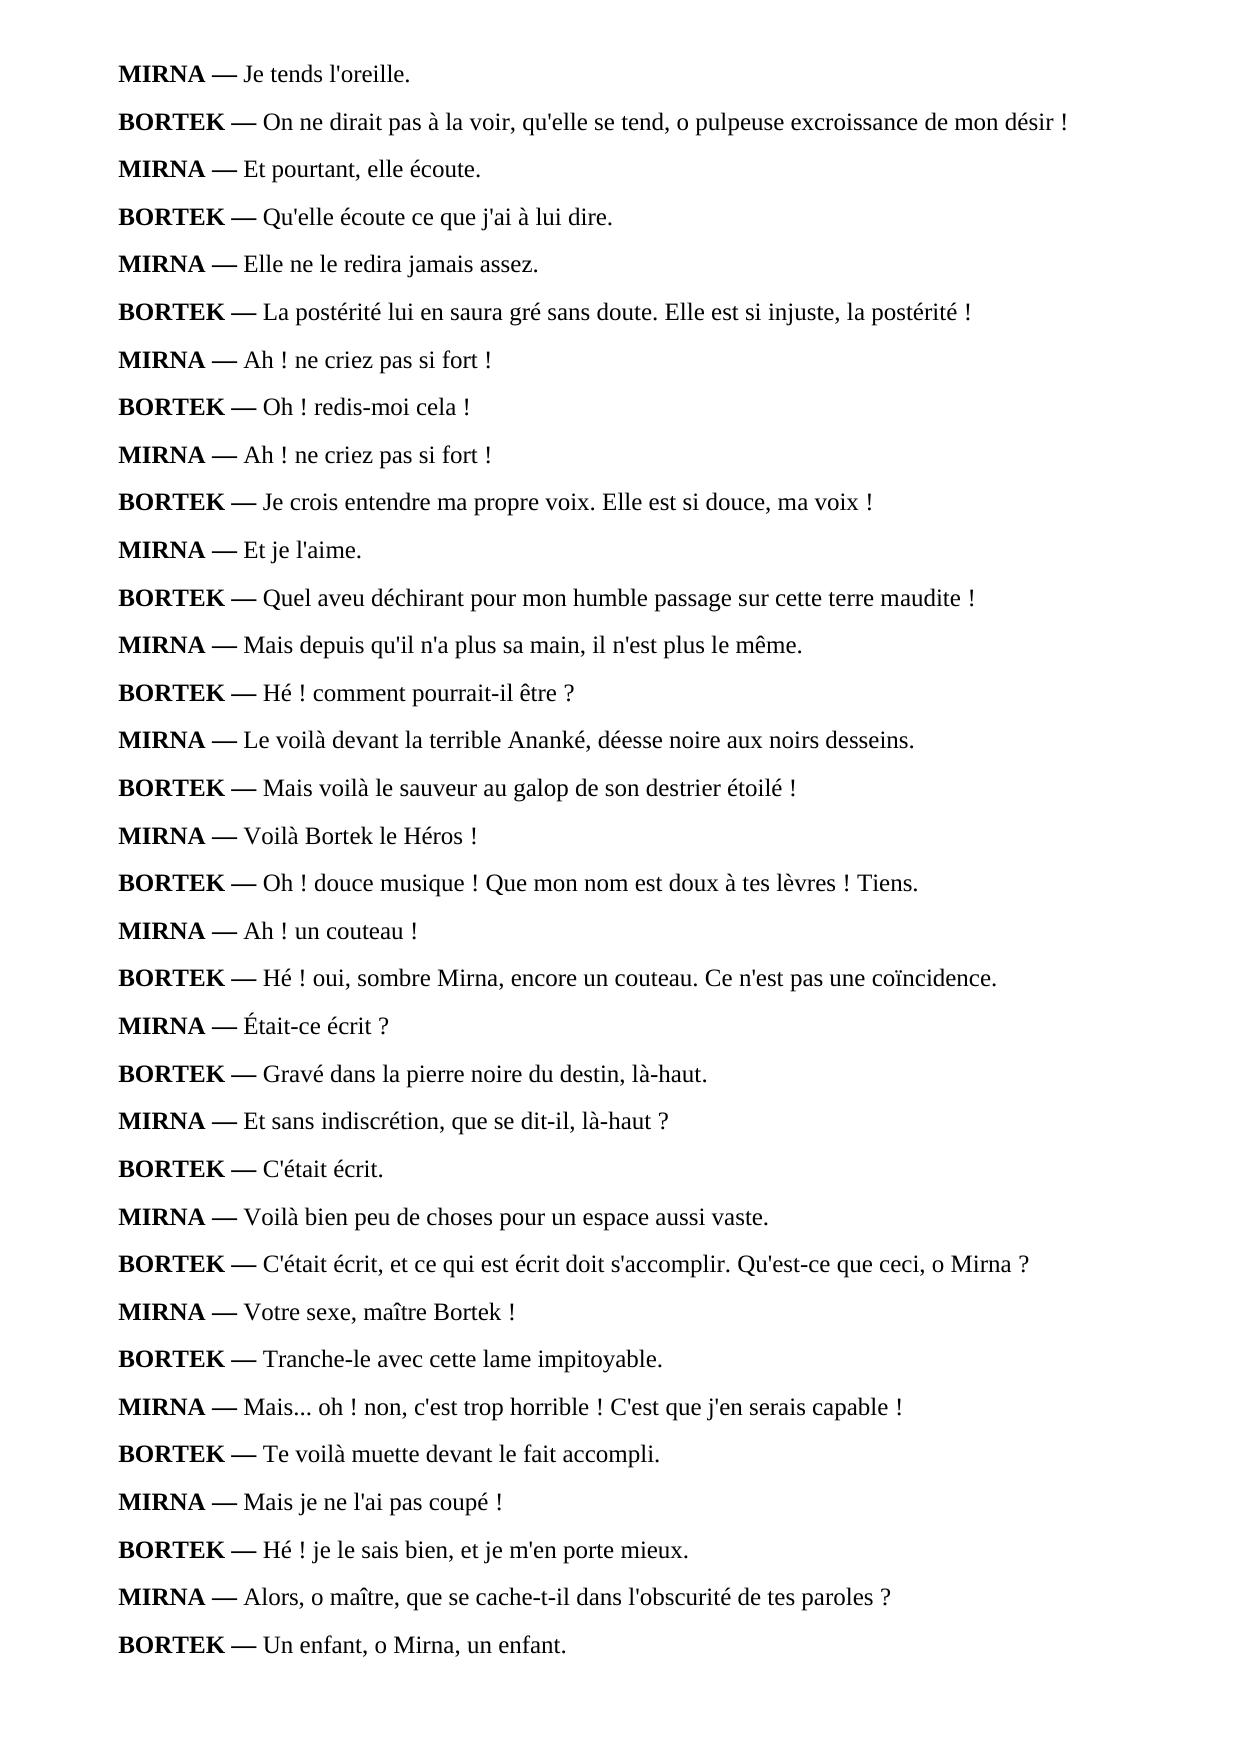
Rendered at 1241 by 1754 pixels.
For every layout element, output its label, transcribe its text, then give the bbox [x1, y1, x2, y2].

text BORTEK — Hé ! je le sais bien, et je m'en porte mieux. [118, 1535, 1181, 1563]
text BORTEK — Hé ! comment pourrait-il être ? [118, 678, 1181, 707]
text MIRNA — Ah ! un couteau ! [118, 916, 1181, 945]
text BORTEK — C'était écrit, et ce qui est écrit doit s'accomplir. Qu'est-ce que ceci, o Mirna ? [118, 1249, 1181, 1278]
text BORTEK — Hé ! oui, sombre Mirna, encore un couteau. Ce n'est pas une coïncidence. [118, 963, 1181, 992]
text BORTEK — Te voilà muette devant le fait accompli. [118, 1439, 1181, 1468]
text BORTEK — Tranche-le avec cette lame impitoyable. [118, 1344, 1181, 1373]
text MIRNA — Je tends l'oreille. [118, 59, 1181, 88]
text MIRNA — Et pourtant, elle écoute. [118, 154, 1181, 183]
text BORTEK — Mais voilà le sauveur au galop de son destrier étoilé ! [118, 773, 1181, 802]
text MIRNA — Votre sexe, maître Bortek ! [118, 1297, 1181, 1326]
text MIRNA — Ah ! ne criez pas si fort ! [118, 345, 1181, 373]
text BORTEK — C'était écrit. [118, 1154, 1181, 1183]
text MIRNA — Était-ce écrit ? [118, 1011, 1181, 1040]
text MIRNA — Voilà bien peu de choses pour un espace aussi vaste. [118, 1202, 1181, 1230]
text MIRNA — Mais je ne l'ai pas coupé ! [118, 1487, 1181, 1516]
text BORTEK — On ne dirait pas à la voir, qu'elle se tend, o pulpeuse excroissance de mon désir ! [118, 107, 1181, 135]
text MIRNA — Elle ne le redira jamais assez. [118, 249, 1181, 278]
text BORTEK — Quel aveu déchirant pour mon humble passage sur cette terre maudite ! [118, 583, 1181, 611]
text MIRNA — Alors, o maître, que se cache-t-il dans l'obscurité de tes paroles ? [118, 1582, 1181, 1611]
text BORTEK — Gravé dans la pierre noire du destin, là-haut. [118, 1059, 1181, 1087]
text BORTEK — La postérité lui en saura gré sans doute. Elle est si injuste, la postérité ! [118, 297, 1181, 326]
text MIRNA — Mais depuis qu'il n'a plus sa main, il n'est plus le même. [118, 630, 1181, 659]
text MIRNA — Et je l'aime. [118, 535, 1181, 564]
text BORTEK — Oh ! douce musique ! Que mon nom est doux à tes lèvres ! Tiens. [118, 868, 1181, 897]
text MIRNA — Voilà Bortek le Héros ! [118, 821, 1181, 849]
text MIRNA — Et sans indiscrétion, que se dit-il, là-haut ? [118, 1106, 1181, 1135]
text BORTEK — Un enfant, o Mirna, un enfant. [118, 1630, 1181, 1659]
text MIRNA — Le voilà devant la terrible Ananké, déesse noire aux noirs desseins. [118, 726, 1181, 754]
text BORTEK — Qu'elle écoute ce que j'ai à lui dire. [118, 202, 1181, 231]
text BORTEK — Oh ! redis-moi cela ! [118, 392, 1181, 421]
text MIRNA — Ah ! ne criez pas si fort ! [118, 440, 1181, 469]
text MIRNA — Mais... oh ! non, c'est trop horrible ! C'est que j'en serais capable ! [118, 1392, 1181, 1421]
text BORTEK — Je crois entendre ma propre voix. Elle est si douce, ma voix ! [118, 487, 1181, 516]
